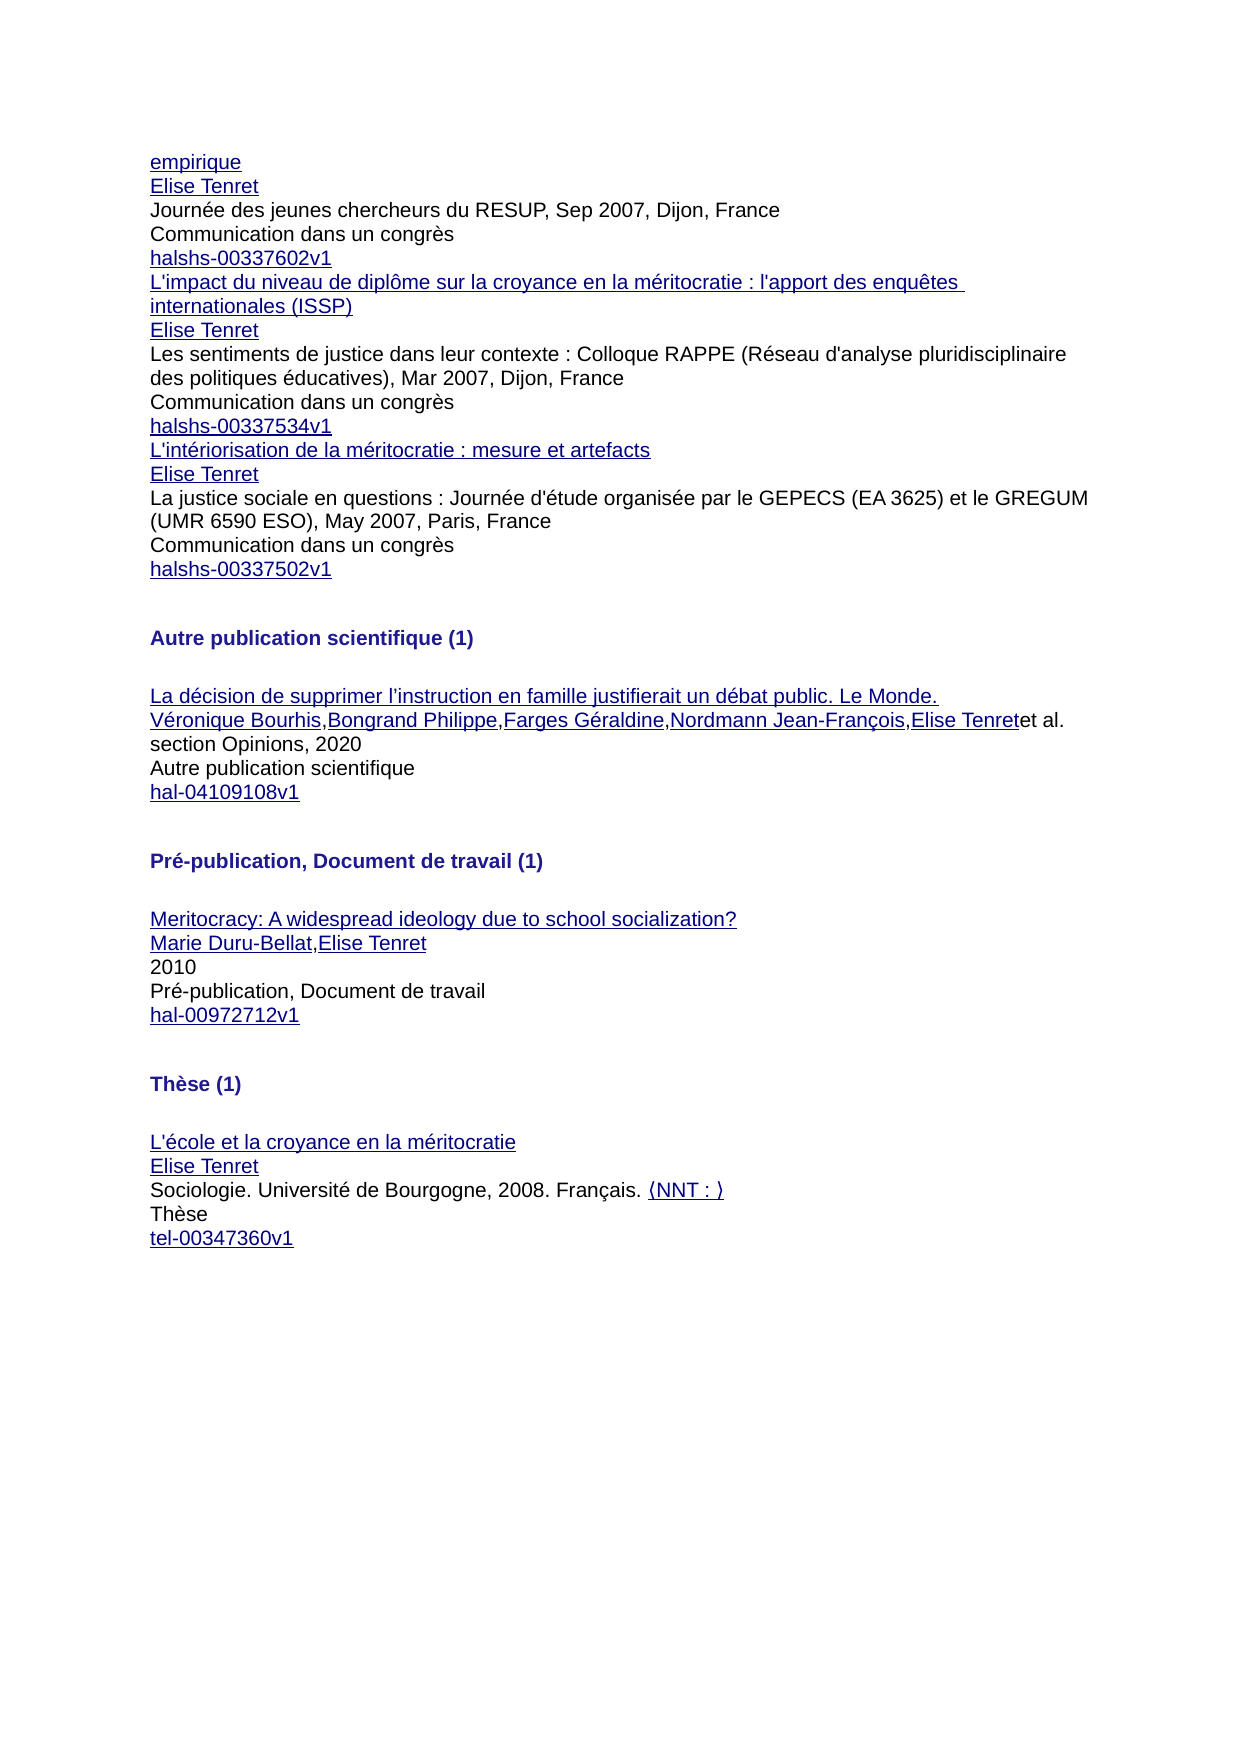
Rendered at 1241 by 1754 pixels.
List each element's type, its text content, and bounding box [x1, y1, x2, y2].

table_header La décision de supprimer l’instruction en famille justifierait un débat public. Le Monde. Véronique Bourhis,Bongrand Philippe,Farges Géraldine,Nordmann Jean-François,Elise Tenretet al. section Opinions, 2020 Autre publication scientifique hal-04109108v1 [150, 684, 1090, 804]
subtitle Pré-publication, Document de travail (1) [150, 849, 1090, 873]
subtitle Thèse (1) [150, 1072, 1090, 1096]
table_cell L'intériorisation de la méritocratie : mesure et artefacts Elise Tenret La justice sociale en questions : Journée d'étude organisée par le GEPECS (EA 3625) et le GREGUM (UMR 6590 ESO), May 2007, Paris, France Communication dans un congrès halshs-00337502v1 [150, 438, 1090, 581]
table_cell Les représentations de la méritocratie dans les différentes filières du supérieur : une approche empirique Elise Tenret Journée des jeunes chercheurs du RESUP, Sep 2007, Dijon, France Communication dans un congrès halshs-00337602v1 [150, 150, 1090, 270]
table_header L'école et la croyance en la méritocratie Elise Tenret Sociologie. Université de Bourgogne, 2008. Français. ⟨NNT : ⟩ Thèse tel-00347360v1 [150, 1130, 1090, 1250]
table_cell L'impact du niveau de diplôme sur la croyance en la méritocratie : l'apport des enquêtes internationales (ISSP) Elise Tenret Les sentiments de justice dans leur contexte : Colloque RAPPE (Réseau d'analyse pluridisciplinaire des politiques éducatives), Mar 2007, Dijon, France Communication dans un congrès halshs-00337534v1 [150, 270, 1090, 437]
table_header Meritocracy: A widespread ideology due to school socialization? Marie Duru-Bellat,Elise Tenret 2010 Pré-publication, Document de travail hal-00972712v1 [150, 907, 1090, 1027]
subtitle Autre publication scientifique (1) [150, 626, 1090, 650]
